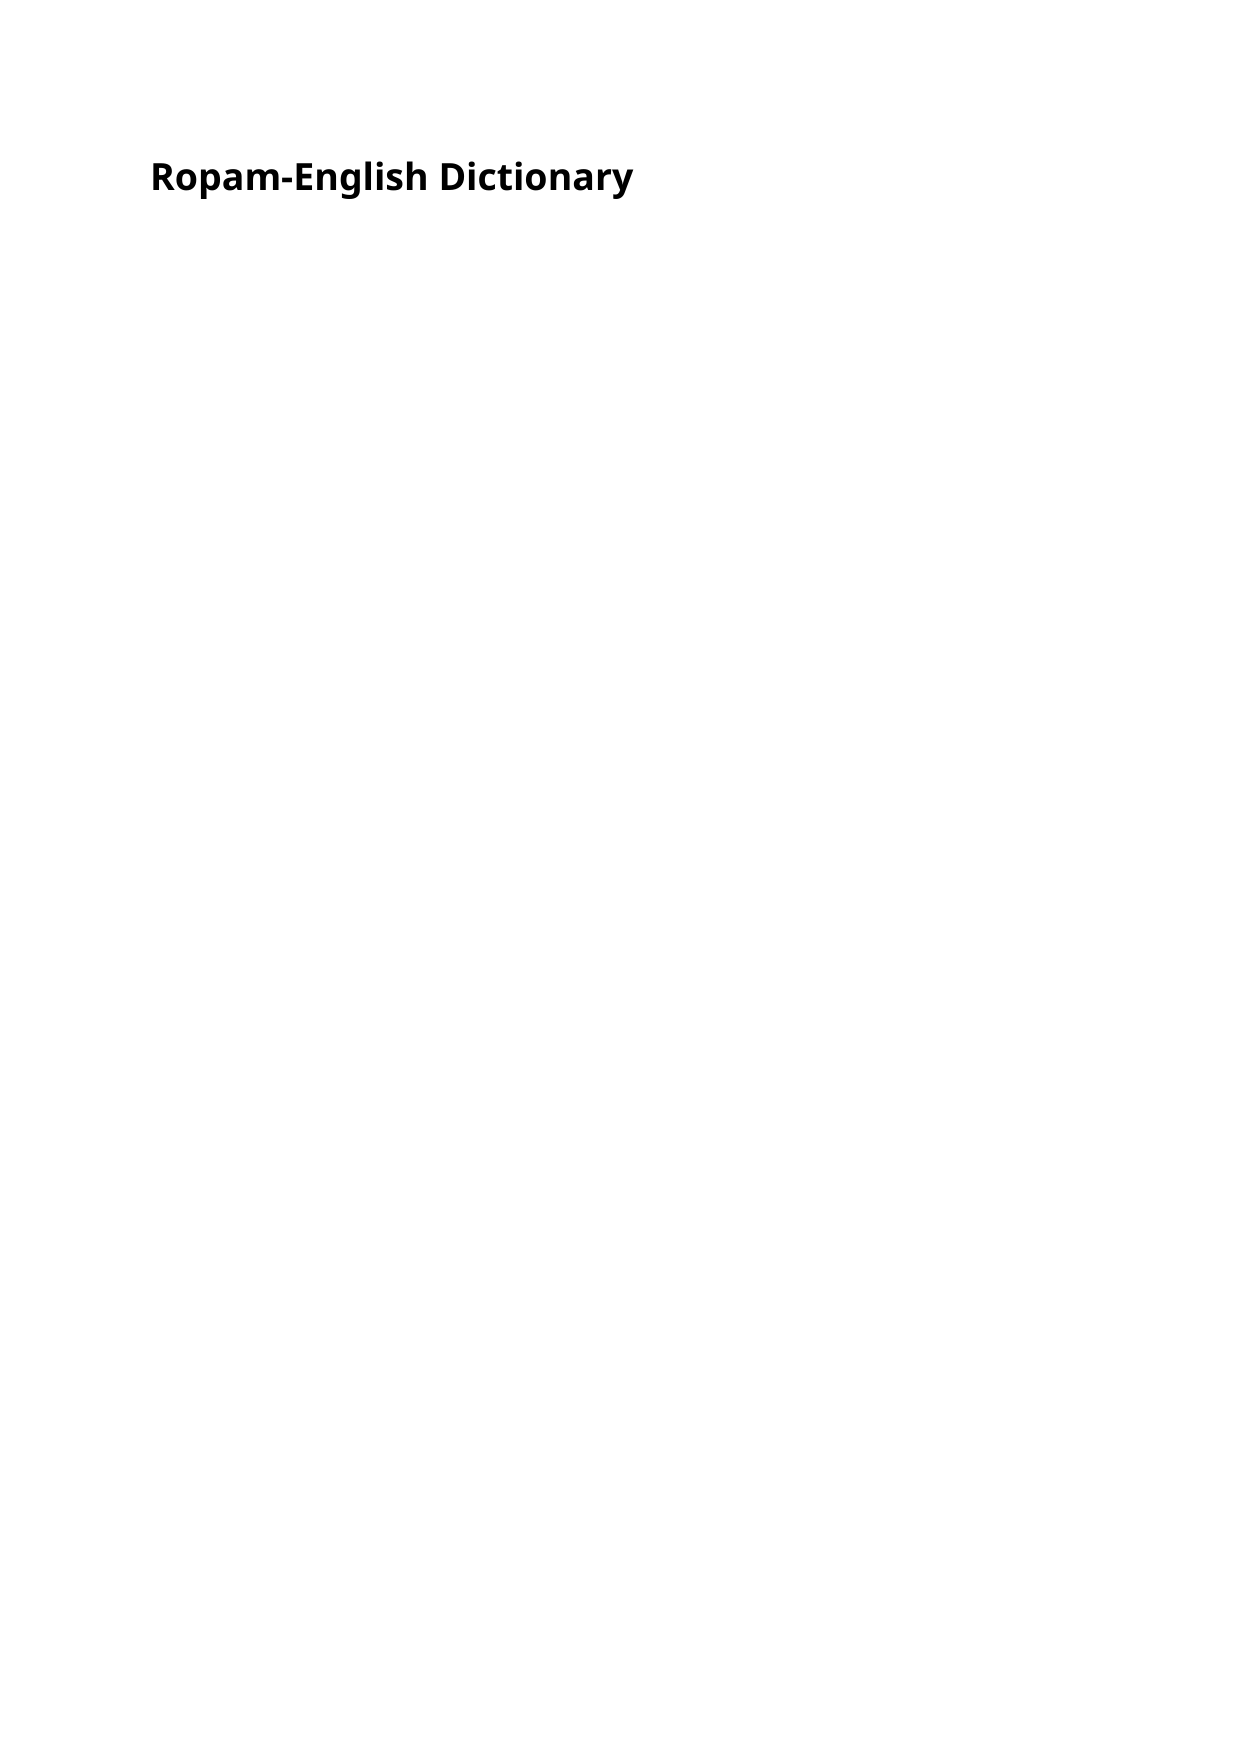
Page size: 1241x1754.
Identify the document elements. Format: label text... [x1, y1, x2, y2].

subtitle Ropam-English Dictionary [150, 150, 1090, 201]
